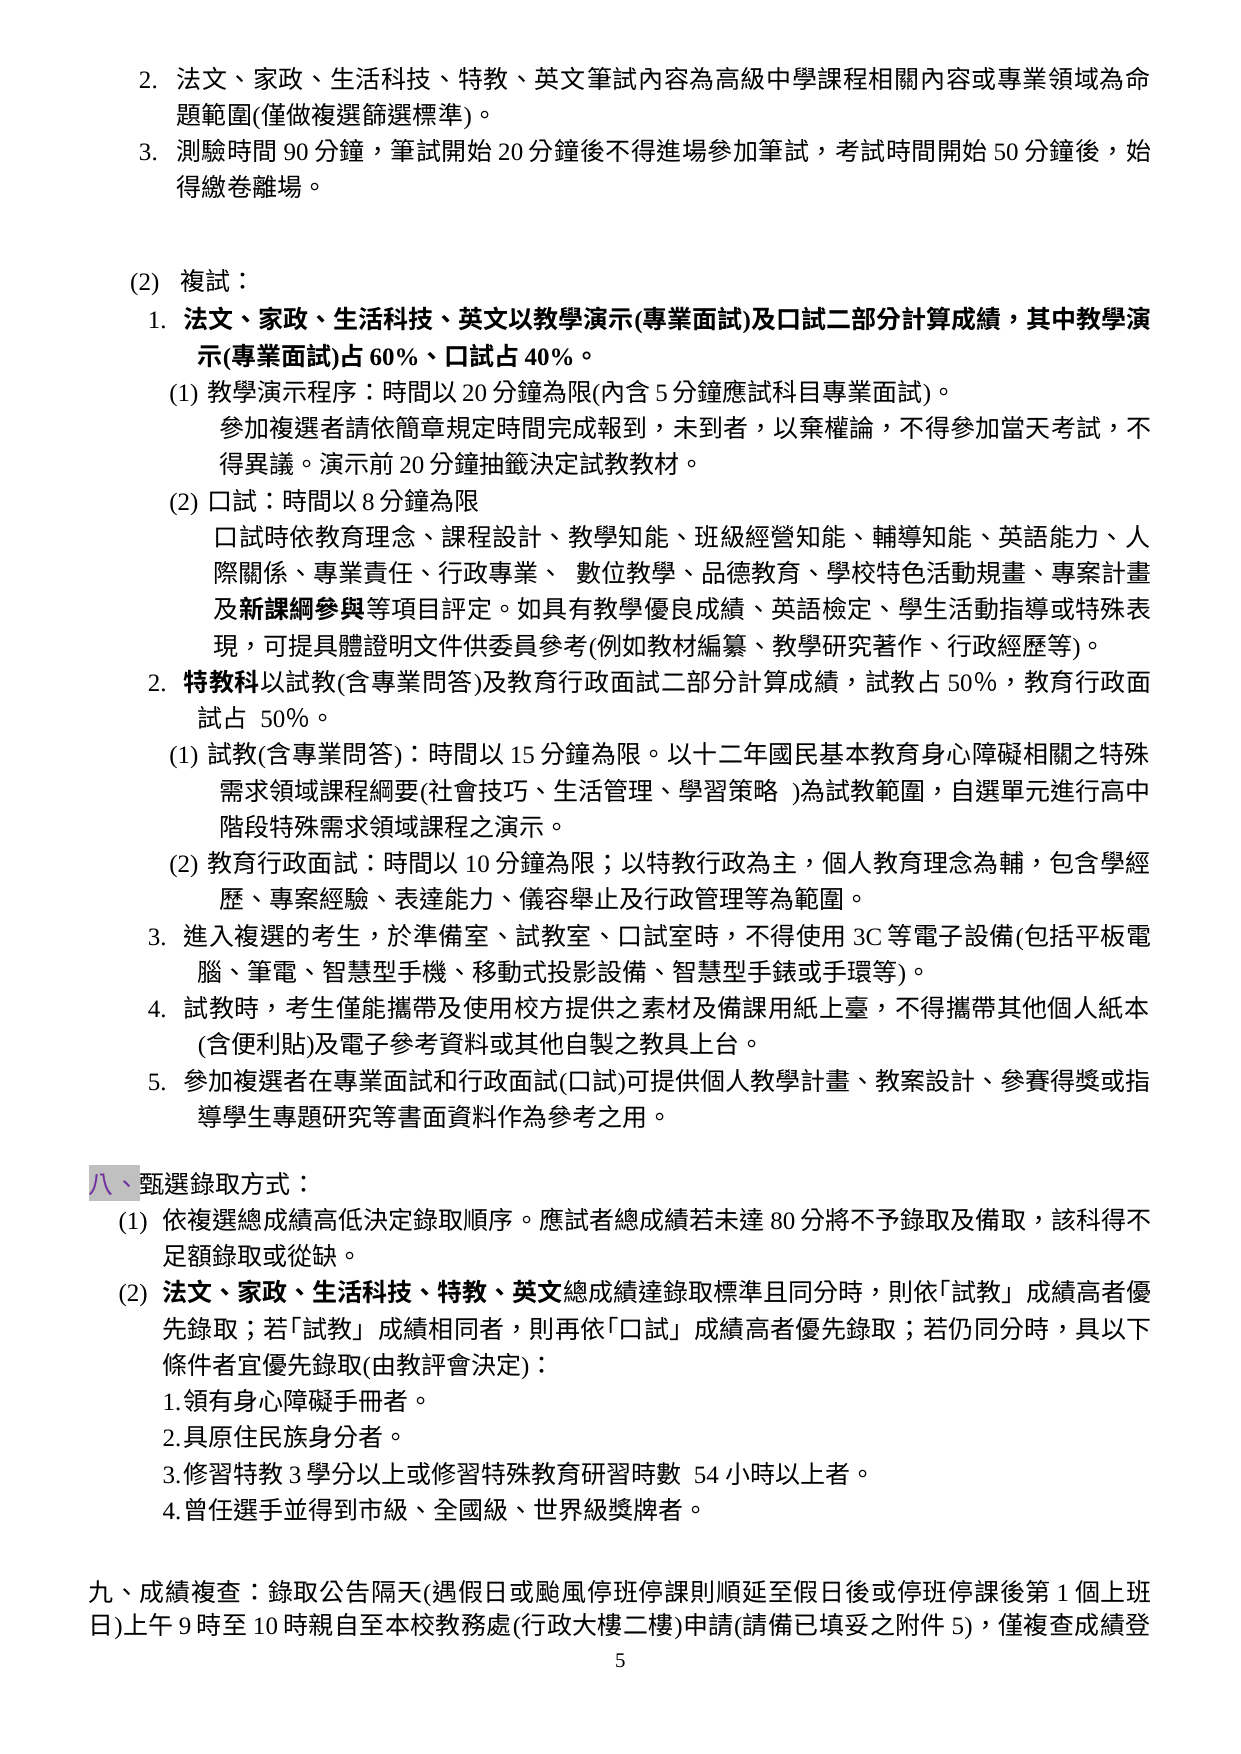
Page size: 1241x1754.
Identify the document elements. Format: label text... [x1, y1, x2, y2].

list 曾任選手並得到市級、全國級、世界級獎牌者。 [162, 1490, 1152, 1527]
list 領有身心障礙手冊者。 [162, 1382, 1152, 1418]
list 特教科以試教(含專業問答)及教育行政面試二部分計算成績，試教占50％，教育行政面試占 50％。 [148, 662, 1152, 735]
list 進入複選的考生，於準備室、試教室、口試室時，不得使用3C等電子設備(包括平板電腦、筆電、智慧型手機、移動式投影設備、智慧型手錶或手環等)。 [148, 916, 1152, 989]
list 法文、家政、生活科技、特教、英文筆試內容為高級中學課程相關內容或專業領域為命題範圍(僅做複選篩選標準)。 [139, 59, 1152, 132]
list 教育行政面試：時間以10分鐘為限；以特教行政為主，個人教育理念為輔，包含學經歷、專案經驗、表達能力、儀容舉止及行政管理等為範圍。 [169, 844, 1152, 916]
list 依複選總成績高低決定錄取順序。應試者總成績若未達80分將不予錄取及備取，該科得不足額錄取或從缺。 [118, 1200, 1152, 1273]
list 試教時，考生僅能攜帶及使用校方提供之素材及備課用紙上臺，不得攜帶其他個人紙本(含便利貼)及電子參考資料或其他自製之教具上台。 [148, 989, 1152, 1061]
list 修習特教3學分以上或修習特殊教育研習時數 54 小時以上者。 [162, 1454, 1152, 1490]
text 參加複選者請依簡章規定時間完成報到，未到者，以棄權論，不得參加當天考試，不得異議。演示前20分鐘抽籤決定試教教材。 [219, 409, 1152, 481]
text 九、成績複查：錄取公告隔天(遇假日或颱風停班停課則順延至假日後或停班停課後第1個上班日)上午9時至10時親自至本校教務處(行政大樓二樓)申請(請備已填妥之附件5)，僅複查成績登 [89, 1574, 1152, 1641]
list 法文、家政、生活科技、英文以教學演示(專業面試)及口試二部分計算成績，其中教學演示(專業面試)占60%、口試占40%。 [148, 300, 1152, 372]
text 口試時依教育理念、課程設計、教學知能、班級經營知能、輔導知能、英語能力、人際關係、專業責任、行政專業、 數位教學、品德教育、學校特色活動規畫、專案計畫及新課綱參與等項目評定。如具有教學優良成績、英語檢定、學生活動指導或特殊表現，可提具體證明文件供委員參考(例如教材編纂、教學研究著作、行政經歷等)。 [214, 517, 1152, 662]
list 試教(含專業問答)：時間以15分鐘為限。以十二年國民基本教育身心障礙相關之特殊需求領域課程綱要(社會技巧、生活管理、學習策略 )為試教範圍，自選單元進行高中階段特殊需求領域課程之演示。 [169, 735, 1152, 844]
list 教學演示程序：時間以20分鐘為限(內含5分鐘應試科目專業面試)。 [169, 372, 1152, 409]
text 八、甄選錄取方式： [89, 1167, 1152, 1200]
list 參加複選者在專業面試和行政面試(口試)可提供個人教學計畫、教案設計、參賽得獎或指導學生專題研究等書面資料作為參考之用。 [148, 1061, 1152, 1134]
list 口試：時間以8分鐘為限 [169, 481, 1152, 517]
list 測驗時間90分鐘，筆試開始20分鐘後不得進場參加筆試，考試時間開始50分鐘後，始得繳卷離場。 [139, 132, 1152, 204]
list 複試： [130, 252, 1152, 300]
list 法文、家政、生活科技、特教、英文總成績達錄取標準且同分時，則依｢試教」成績高者優先錄取；若｢試教」成績相同者，則再依｢口試」成績高者優先錄取；若仍同分時，具以下條件者宜優先錄取(由教評會決定)： [118, 1273, 1152, 1382]
list 具原住民族身分者。 [162, 1418, 1152, 1454]
